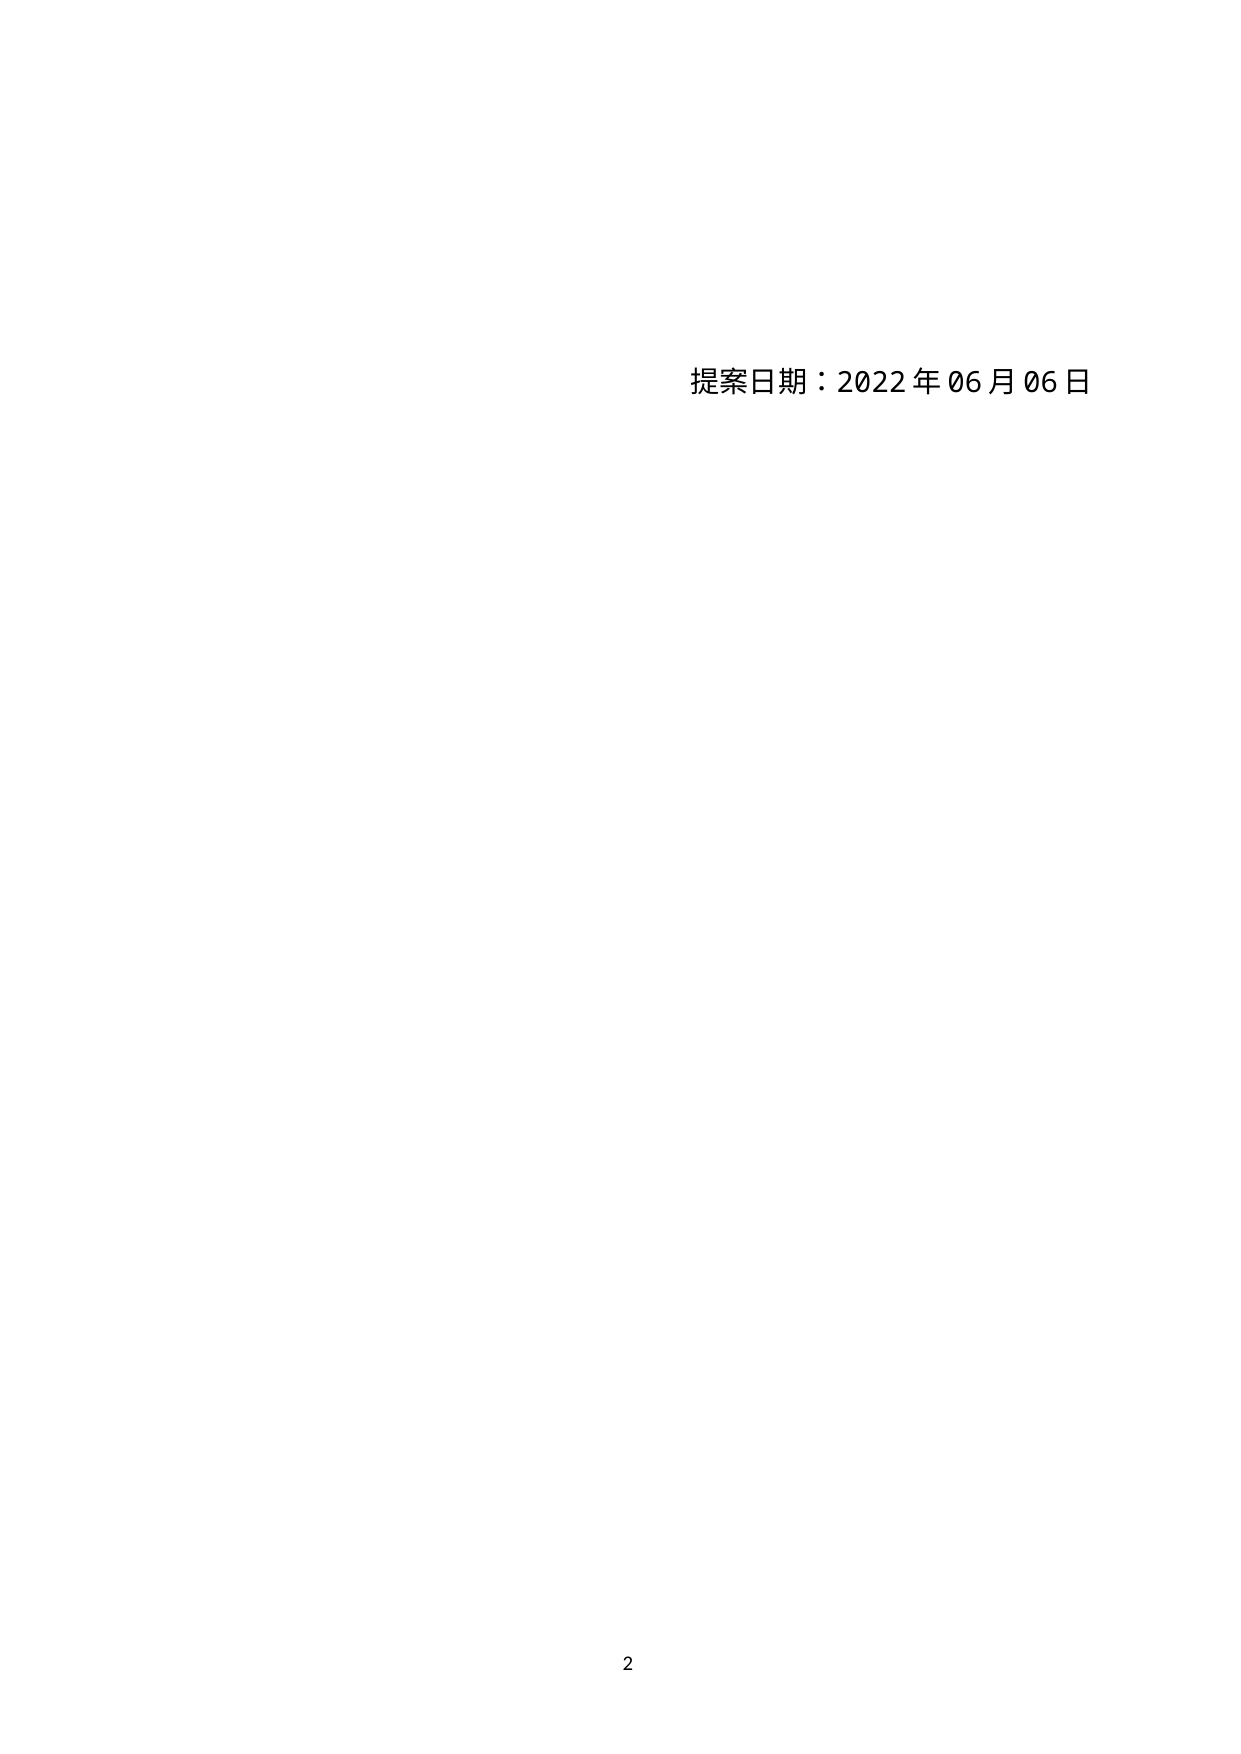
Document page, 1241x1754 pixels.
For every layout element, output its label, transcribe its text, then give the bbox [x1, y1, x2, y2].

text 提案日期：2022年06月06日 [162, 338, 1093, 401]
